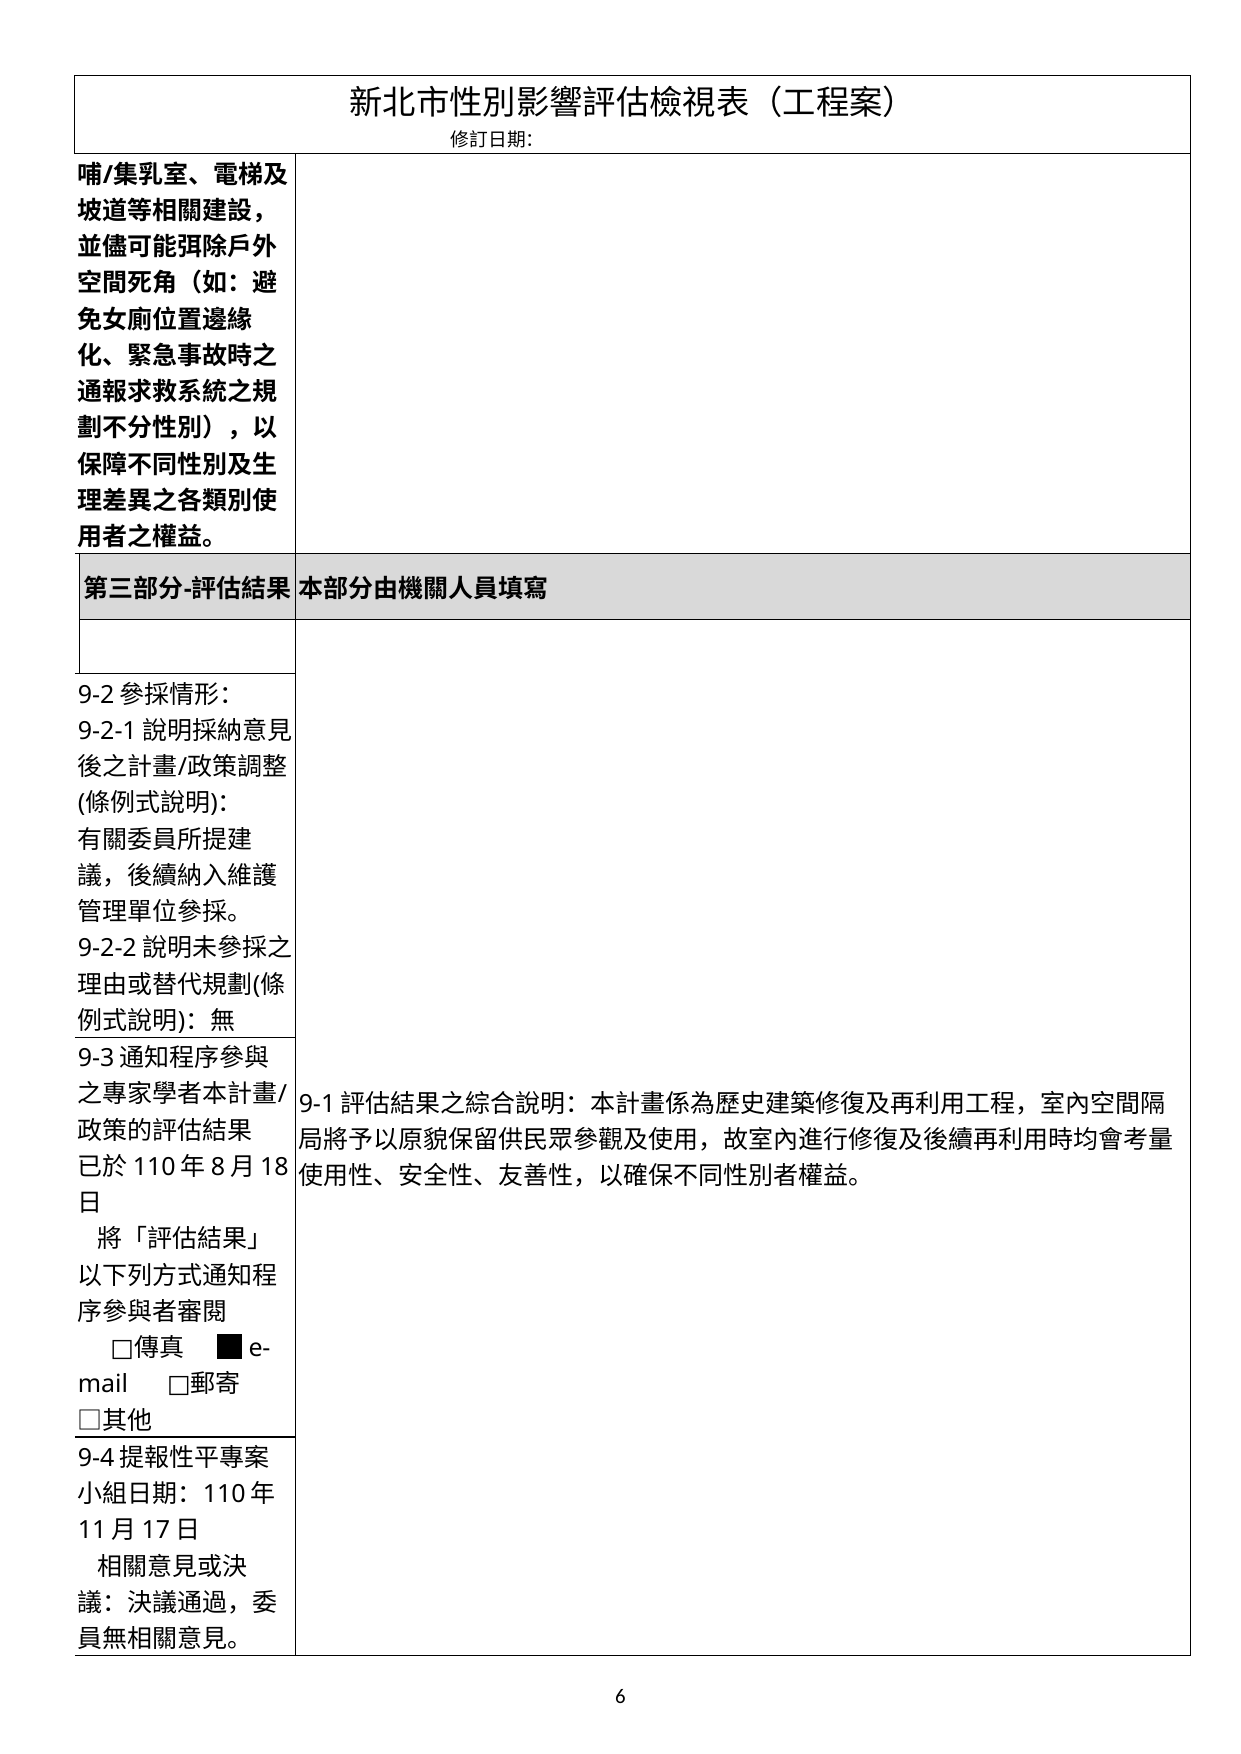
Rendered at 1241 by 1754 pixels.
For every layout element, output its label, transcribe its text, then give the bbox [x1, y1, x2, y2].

table_cell [296, 154, 1190, 553]
table_cell [80, 620, 295, 673]
table_cell 9-4提報性平專案小組日期：110年11月17日 相關意見或決議：決議通過，委員無相關意見。 [75, 1438, 295, 1655]
table_header 新北市性別影響評估檢視表（工程案） 修訂日期： [75, 76, 1190, 153]
table_cell 本部分由機關人員填寫 [296, 554, 1190, 619]
table_cell 9-1評估結果之綜合說明：本計畫係為歷史建築修復及再利用工程，室內空間隔局將予以原貌保留供民眾參觀及使用，故室內進行修復及後續再利用時均會考量使用性、安全性、友善性，以確保不同性別者權益。 [296, 620, 1190, 1655]
table_cell 哺/集乳室、電梯及坡道等相關建設，並儘可能弭除戶外空間死角（如：避免女廁位置邊緣化、緊急事故時之通報求救系統之規劃不分性別），以保障不同性別及生理差異之各類別使用者之權益。 [75, 154, 295, 553]
table_cell 9-3通知程序參與之專家學者本計畫/政策的評估結果 已於110年8月18日 將「評估結果」以下列方式通知程序參與者審閱 □傳真 █ e-mail □郵寄 □其他 [75, 1038, 295, 1436]
table_cell 第三部分-評估結果 [80, 554, 295, 619]
table_cell 9-2參採情形： 9-2-1說明採納意見後之計畫/政策調整(條例式說明)： 有關委員所提建議，後續納入維護管理單位參採。 9-2-2說明未參採之理由或替代規劃(條例式說明)：無 [75, 674, 295, 1037]
table_cell [75, 554, 79, 619]
table_cell [75, 619, 79, 673]
